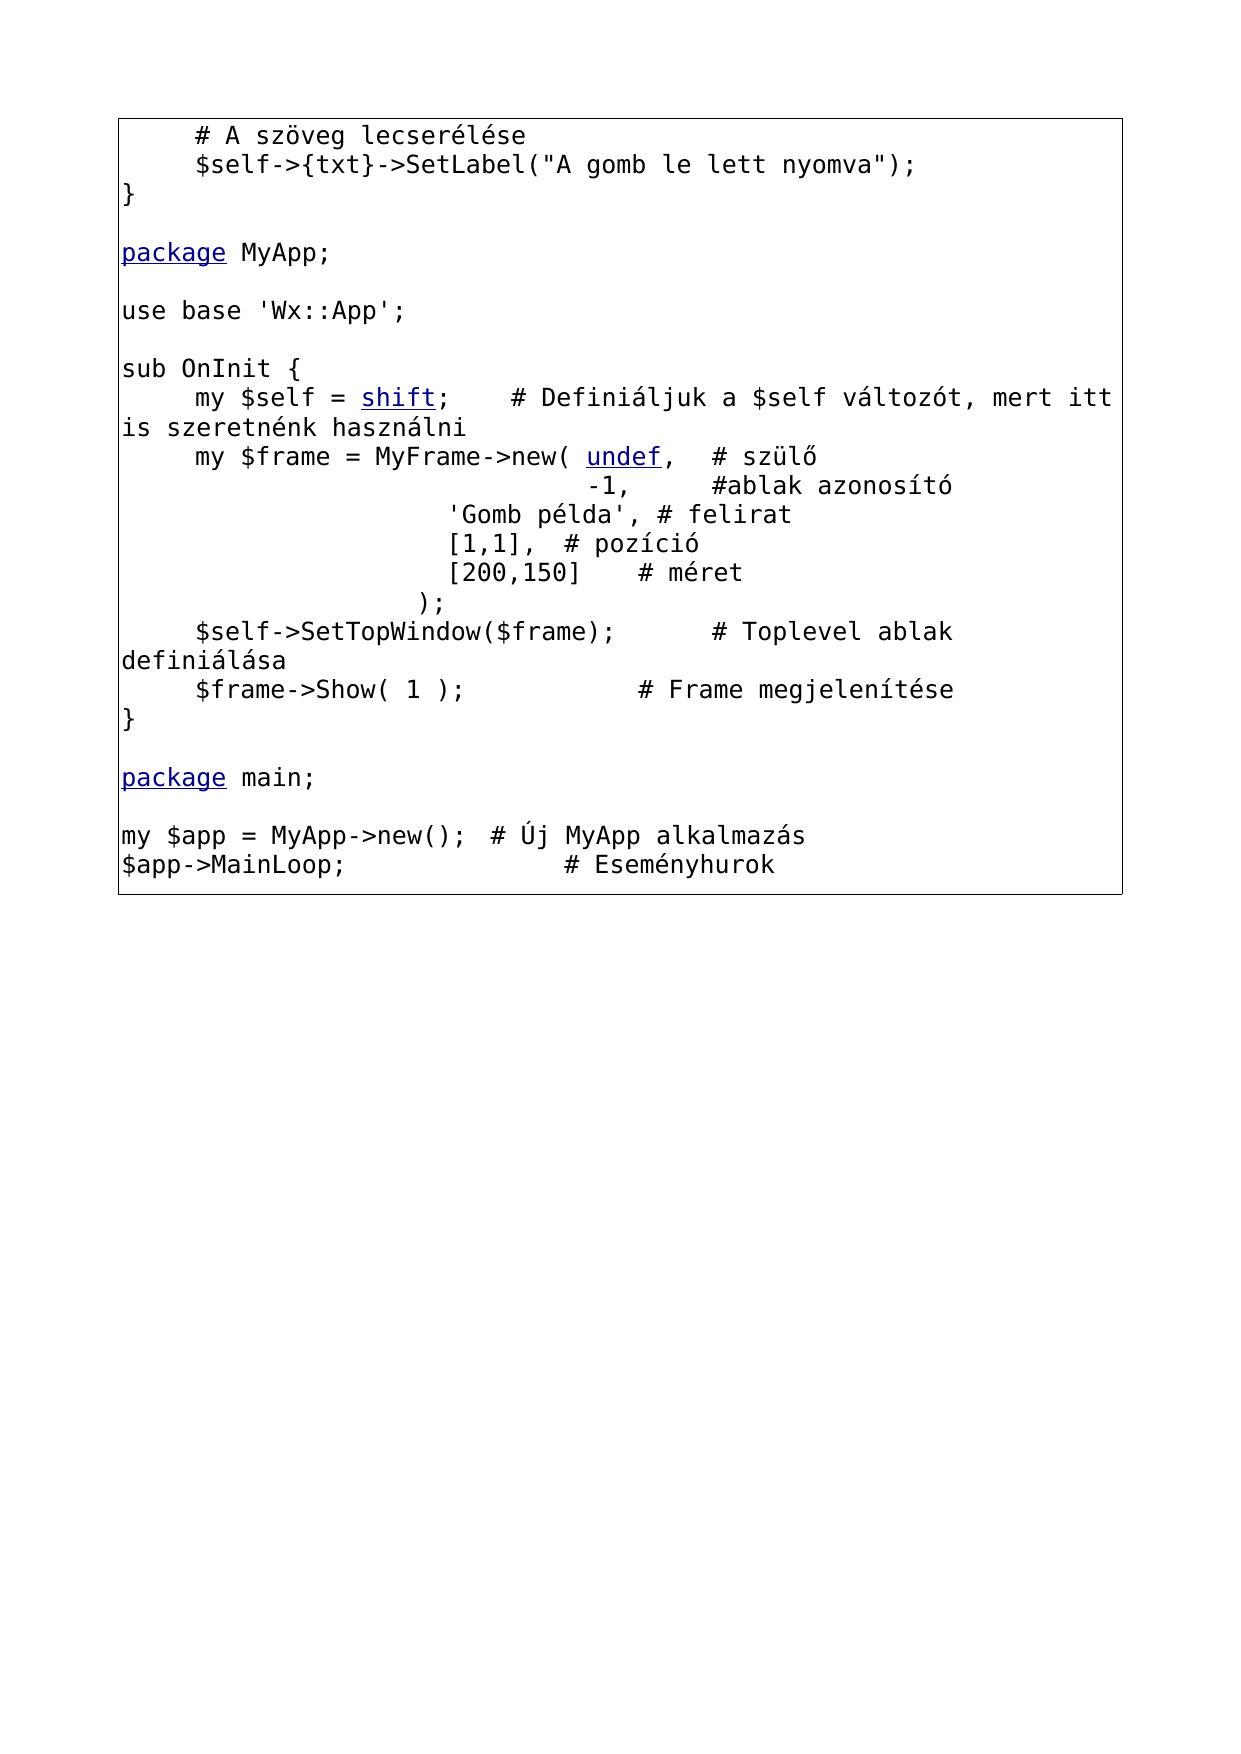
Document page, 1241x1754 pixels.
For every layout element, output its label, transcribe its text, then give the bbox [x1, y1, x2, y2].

table_header # A szöveg lecserélése $self->{txt}->SetLabel("A gomb le lett nyomva"); } package MyApp; use base 'Wx::App'; sub OnInit { my $self = shift; # Definiáljuk a $self változót, mert itt is szeretnénk használni my $frame = MyFrame->new( undef, # szülő -1, #ablak azonosító 'Gomb példa', # felirat [1,1], # pozíció [200,150] # méret ); $self->SetTopWindow($frame); # Toplevel ablak definiálása $frame->Show( 1 ); # Frame megjelenítése } package main; my $app = MyApp->new(); # Új MyApp alkalmazás $app->MainLoop; # Eseményhurok [119, 119, 1122, 894]
